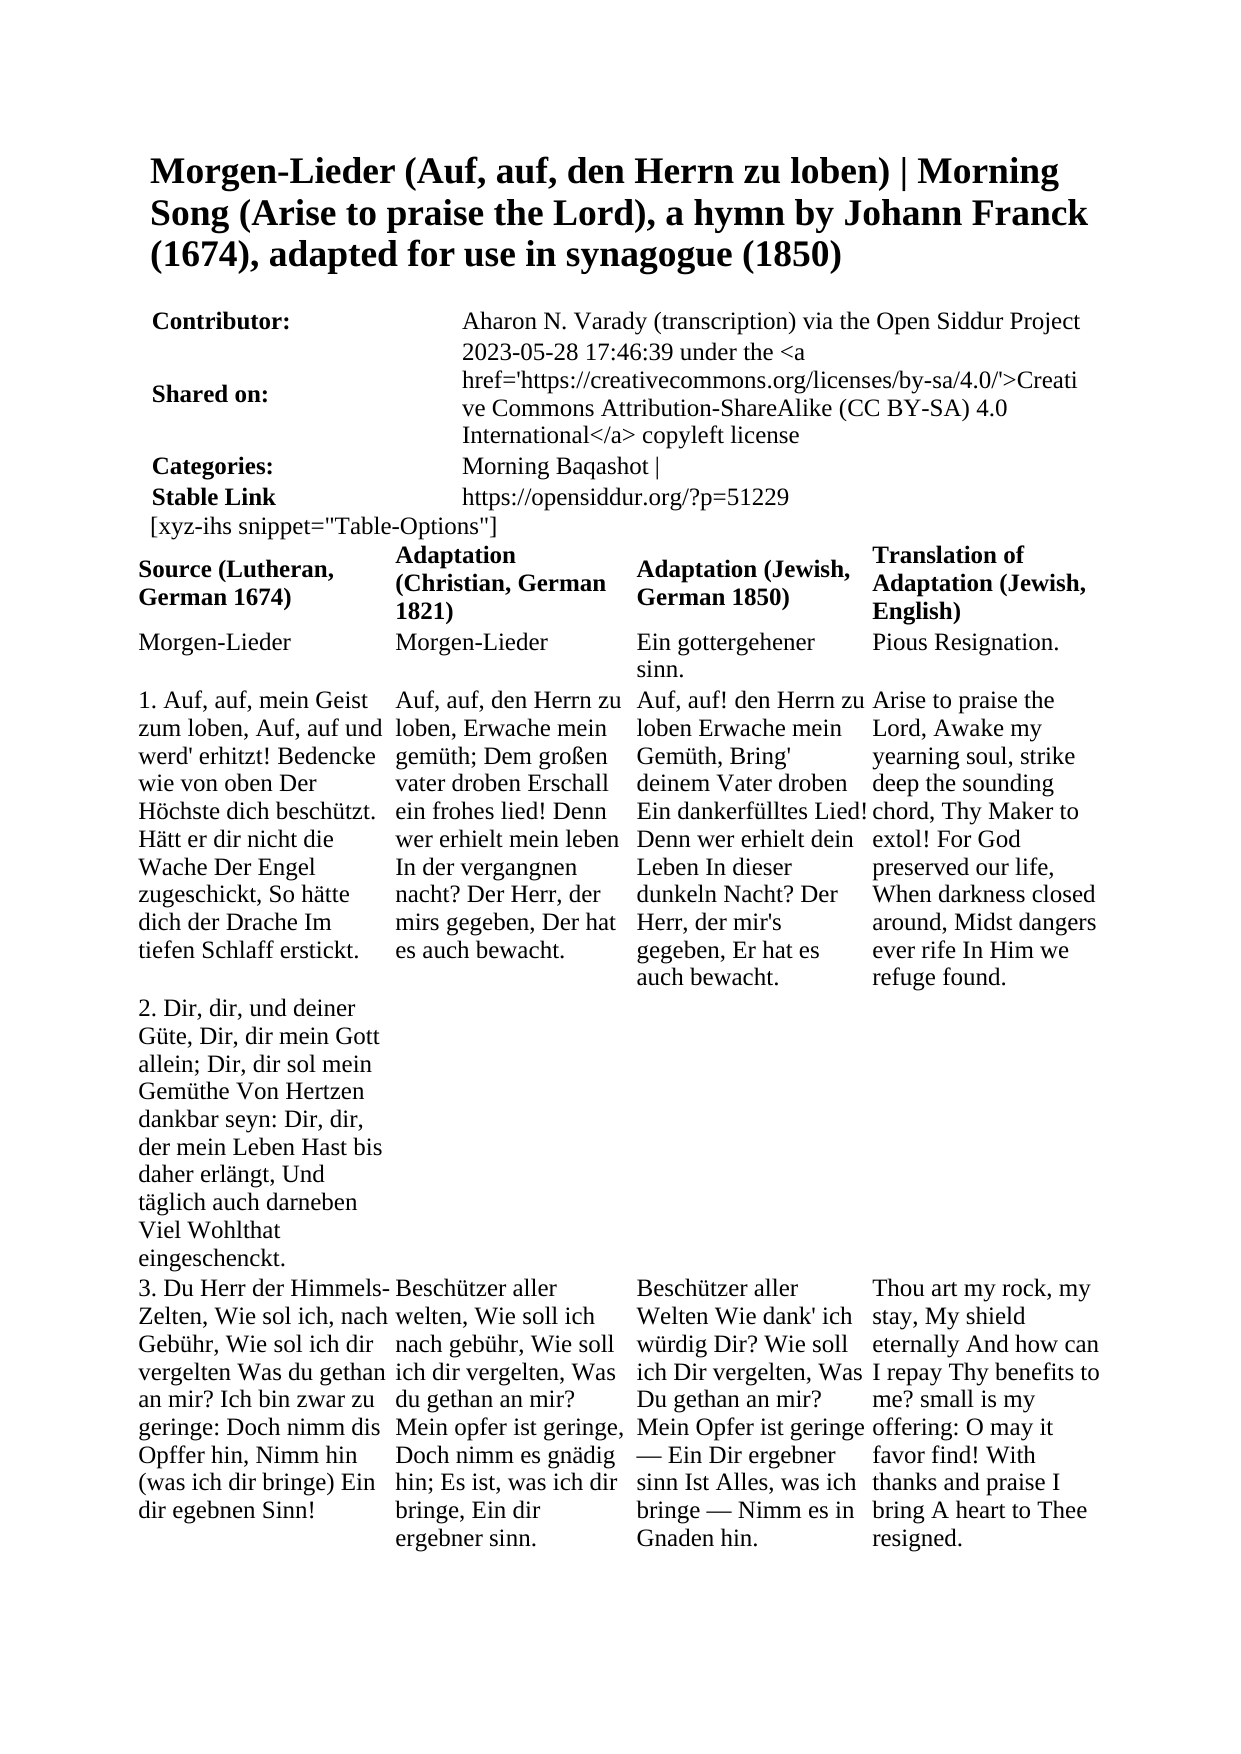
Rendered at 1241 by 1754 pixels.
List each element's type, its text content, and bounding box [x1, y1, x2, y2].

table_header Adaptation (Jewish, German 1850) [635, 540, 870, 626]
table_cell Shared on: [150, 337, 460, 451]
table_cell Morning Baqashot | [460, 451, 1090, 481]
text [xyz-ihs snippet="Table-Options"] [150, 512, 1090, 540]
table_cell Beschützer aller welten, Wie soll ich nach gebühr, Wie soll ich dir vergelten, Was du gethan an mir? Mein opfer ist geringe, Doch nimm es gnädig hin; Es ist, was ich dir bringe, Ein dir ergebner sinn. [394, 1273, 635, 1553]
table_cell Morgen-Lieder [394, 626, 635, 685]
table_cell [870, 993, 1104, 1273]
table_cell 1. Auf, auf, mein Geist zum loben, Auf, auf und werd' erhitzt! Bedencke wie von oben Der Höchste dich beschützt. Hätt er dir nicht die Wache Der Engel zugeschickt, So hätte dich der Drache Im tiefen Schlaff erstickt. [137, 685, 394, 993]
table_cell Stable Link [150, 481, 460, 512]
table_cell Ein gottergehener sinn. [635, 626, 870, 685]
table_header Contributor: [150, 306, 460, 337]
table_header Aharon N. Varady (transcription) via the Open Siddur Project [460, 306, 1090, 337]
table_cell 3. Du Herr der Himmels-Zelten, Wie sol ich, nach Gebühr, Wie sol ich dir vergelten Was du gethan an mir? Ich bin zwar zu geringe: Doch nimm dis Opffer hin, Nimm hin (was ich dir bringe) Ein dir egebnen Sinn! [137, 1273, 394, 1553]
table_cell Arise to praise the Lord, Awake my yearning soul, strike deep the sounding chord, Thy Maker to extol! For God preserved our life, When darkness closed around, Midst dangers ever rife In Him we refuge found. [870, 685, 1104, 993]
table_header Translation of Adaptation (Jewish, English) [870, 540, 1104, 626]
subtitle Morgen-Lieder (Auf, auf, den Herrn zu loben) | Morning Song (Arise to praise the Lord), a hymn by Johann Franck (1674), adapted for use in synagogue (1850) [150, 150, 1090, 275]
table_cell Beschützer aller Welten Wie dank' ich würdig Dir? Wie soll ich Dir vergelten, Was Du gethan an mir? Mein Opfer ist geringe — Ein Dir ergebner sinn Ist Alles, was ich bringe — Nimm es in Gnaden hin. [635, 1273, 870, 1553]
table_cell Auf, auf! den Herrn zu loben Erwache mein Gemüth, Bring' deinem Vater droben Ein dankerfülltes Lied! Denn wer erhielt dein Leben In dieser dunkeln Nacht? Der Herr, der mir's gegeben, Er hat es auch bewacht. [635, 685, 870, 993]
table_cell Pious Resignation. [870, 626, 1104, 685]
table_cell 2023-05-28 17:46:39 under the <a href='https://creativecommons.org/licenses/by-sa/4.0/'>Creative Commons Attribution-ShareAlike (CC BY-SA) 4.0 International</a> copyleft license [460, 337, 1090, 451]
table_cell 2. Dir, dir, und deiner Güte, Dir, dir mein Gott allein; Dir, dir sol mein Gemüthe Von Hertzen dankbar seyn: Dir, dir, der mein Leben Hast bis daher erlängt, Und täglich auch darneben Viel Wohlthat eingeschenckt. [137, 993, 394, 1273]
table_header Adaptation (Christian, German 1821) [394, 540, 635, 626]
table_cell Auf, auf, den Herrn zu loben, Erwache mein gemüth; Dem großen vater droben Erschall ein frohes lied! Denn wer erhielt mein leben In der vergangnen nacht? Der Herr, der mirs gegeben, Der hat es auch bewacht. [394, 685, 635, 993]
table_cell [635, 993, 870, 1273]
table_cell Categories: [150, 451, 460, 481]
table_cell Morgen-Lieder [137, 626, 394, 685]
table_cell Thou art my rock, my stay, My shield eternally And how can I repay Thy benefits to me? small is my offering: O may it favor find! With thanks and praise I bring A heart to Thee resigned. [870, 1273, 1104, 1553]
table_header Source (Lutheran, German 1674) [137, 540, 394, 626]
table_cell https://opensiddur.org/?p=51229 [460, 481, 1090, 512]
table_cell [394, 993, 635, 1273]
